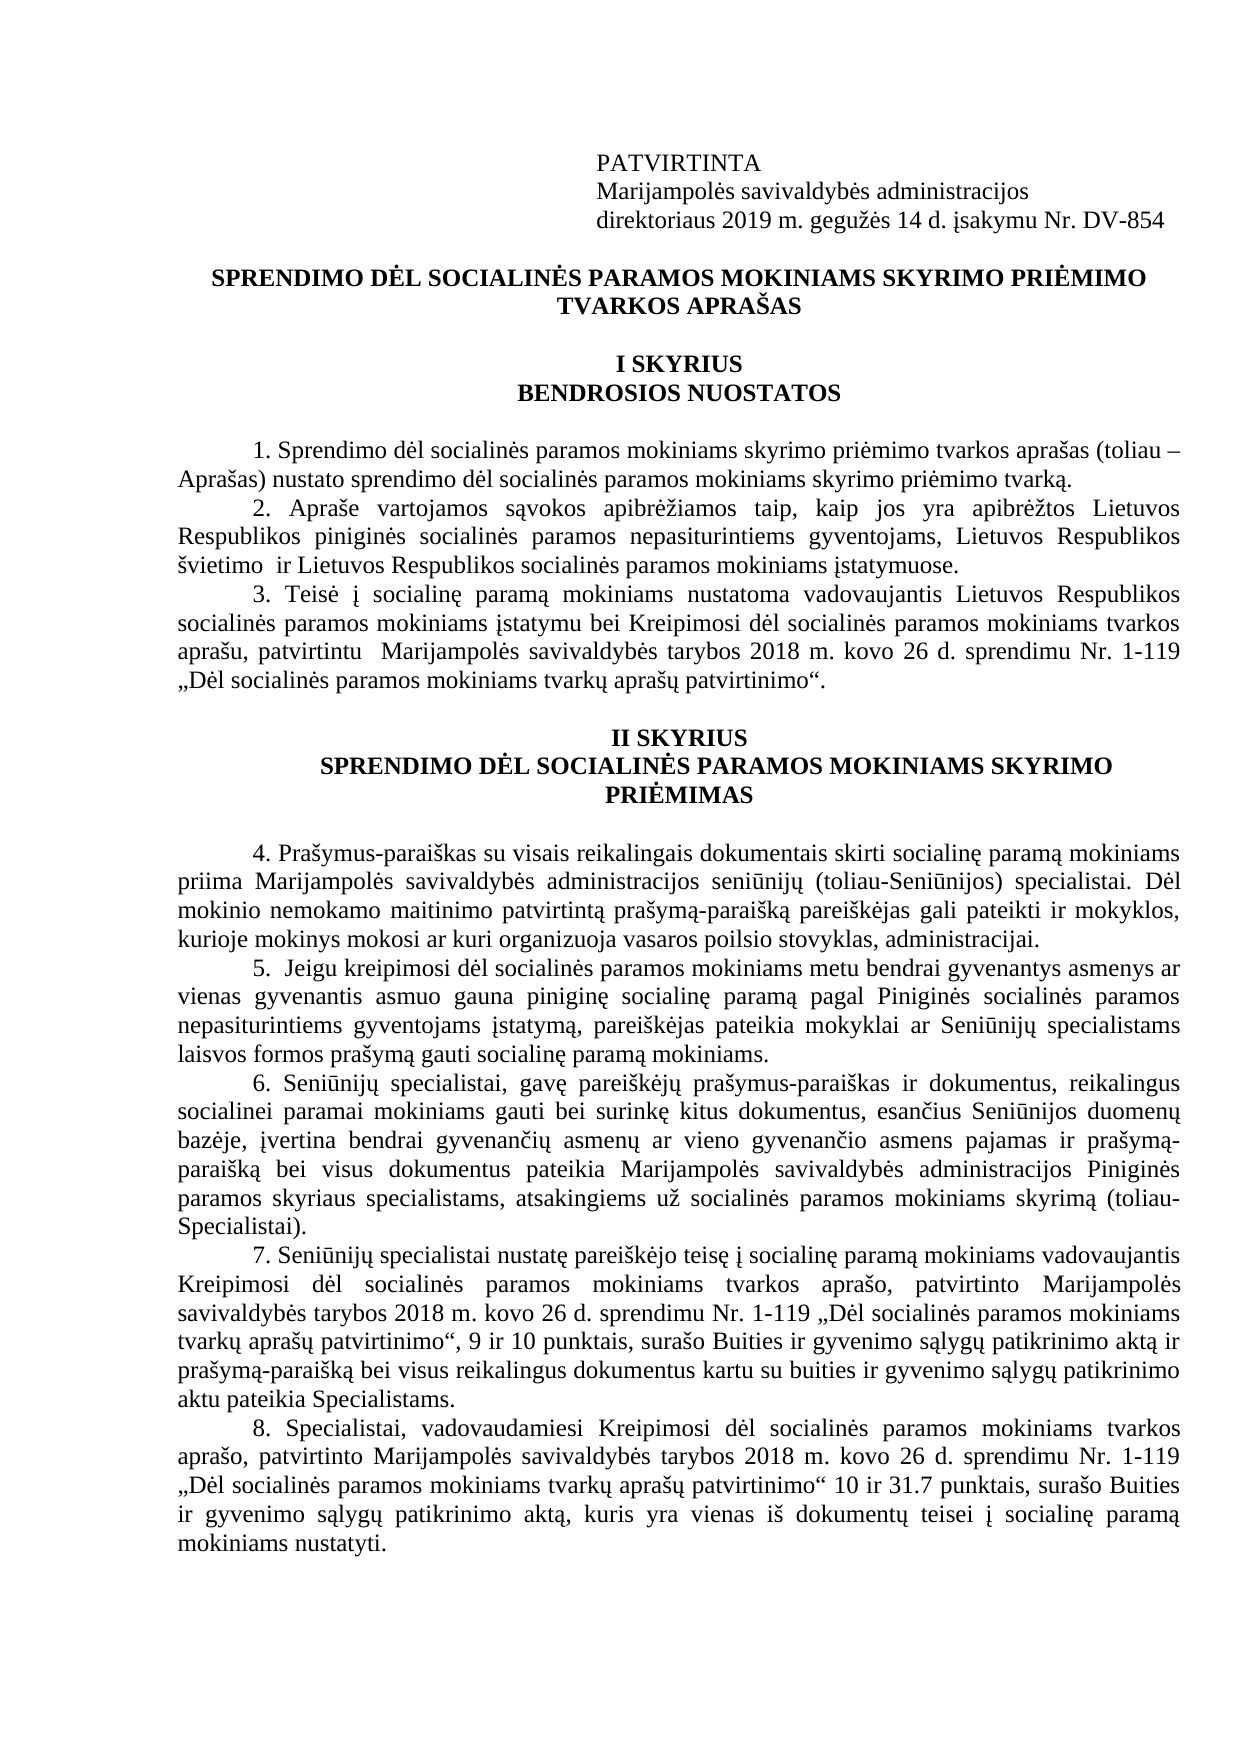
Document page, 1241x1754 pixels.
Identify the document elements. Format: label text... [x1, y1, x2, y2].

text 6. Seniūnijų specialistai, gavę pareiškėjų prašymus-paraiškas ir dokumentus, reikalingus socialinei paramai mokiniams gauti bei surinkę kitus dokumentus, esančius Seniūnijos duomenų bazėje, įvertina bendrai gyvenančių asmenų ar vieno gyvenančio asmens pajamas ir prašymą-paraišką bei visus dokumentus pateikia Marijampolės savivaldybės administracijos Piniginės paramos skyriaus specialistams, atsakingiems už socialinės paramos mokiniams skyrimą (toliau-Specialistai). [177, 1068, 1181, 1240]
text PATVIRTINTA [177, 148, 1181, 176]
text 7. Seniūnijų specialistai nustatę pareiškėjo teisę į socialinę paramą mokiniams vadovaujantis Kreipimosi dėl socialinės paramos mokiniams tvarkos aprašo, patvirtinto Marijampolės savivaldybės tarybos 2018 m. kovo 26 d. sprendimu Nr. 1-119 „Dėl socialinės paramos mokiniams tvarkų aprašų patvirtinimo“, 9 ir 10 punktais, surašo Buities ir gyvenimo sąlygų patikrinimo aktą ir prašymą-paraišką bei visus reikalingus dokumentus kartu su buities ir gyvenimo sąlygų patikrinimo aktu pateikia Specialistams. [177, 1240, 1181, 1413]
text I SKYRIUS [177, 349, 1181, 378]
text Marijampolės savivaldybės administracijos [177, 176, 1181, 205]
text 2. Apraše vartojamos sąvokos apibrėžiamos taip, kaip jos yra apibrėžtos Lietuvos Respublikos piniginės socialinės paramos nepasiturintiems gyventojams, Lietuvos Respublikos švietimo ir Lietuvos Respublikos socialinės paramos mokiniams įstatymuose. [177, 493, 1181, 579]
text II SKYRIUS [177, 723, 1181, 751]
text 3. Teisė į socialinę paramą mokiniams nustatoma vadovaujantis Lietuvos Respublikos socialinės paramos mokiniams įstatymu bei Kreipimosi dėl socialinės paramos mokiniams tvarkos aprašu, patvirtintu Marijampolės savivaldybės tarybos 2018 m. kovo 26 d. sprendimu Nr. 1-119 „Dėl socialinės paramos mokiniams tvarkų aprašų patvirtinimo“. [177, 579, 1181, 694]
text 4. Prašymus-paraiškas su visais reikalingais dokumentais skirti socialinę paramą mokiniams priima Marijampolės savivaldybės administracijos seniūnijų (toliau-Seniūnijos) specialistai. Dėl mokinio nemokamo maitinimo patvirtintą prašymą-paraišką pareiškėjas gali pateikti ir mokyklos, kurioje mokinys mokosi ar kuri organizuoja vasaros poilsio stovyklas, administracijai. [177, 838, 1181, 953]
text Sprendimo dėl socialinės paramos mokiniams skyrimo priėmimAS [177, 751, 1181, 809]
text 5. Jeigu kreipimosi dėl socialinės paramos mokiniams metu bendrai gyvenantys asmenys ar vienas gyvenantis asmuo gauna piniginę socialinę paramą pagal Piniginės socialinės paramos nepasiturintiems gyventojams įstatymą, pareiškėjas pateikia mokyklai ar Seniūnijų specialistams laisvos formos prašymą gauti socialinę paramą mokiniams. [177, 953, 1181, 1068]
text SPRENDIMO DĖL SOCIALINĖS PARAMOS MOKINIAMS SKYRIMO PRIĖMIMO TVARKOS APRAŠAS [177, 263, 1181, 320]
text BENDROSIOS NUOSTATOS [177, 378, 1181, 406]
text 8. Specialistai, vadovaudamiesi Kreipimosi dėl socialinės paramos mokiniams tvarkos aprašo, patvirtinto Marijampolės savivaldybės tarybos 2018 m. kovo 26 d. sprendimu Nr. 1-119 „Dėl socialinės paramos mokiniams tvarkų aprašų patvirtinimo“ 10 ir 31.7 punktais, surašo Buities ir gyvenimo sąlygų patikrinimo aktą, kuris yra vienas iš dokumentų teisei į socialinę paramą mokiniams nustatyti. [177, 1413, 1181, 1556]
text direktoriaus 2019 m. gegužės 14 d. įsakymu Nr. DV-854 [177, 205, 1181, 234]
text 1. Sprendimo dėl socialinės paramos mokiniams skyrimo priėmimo tvarkos aprašas (toliau – Aprašas) nustato sprendimo dėl socialinės paramos mokiniams skyrimo priėmimo tvarką. [177, 435, 1181, 493]
